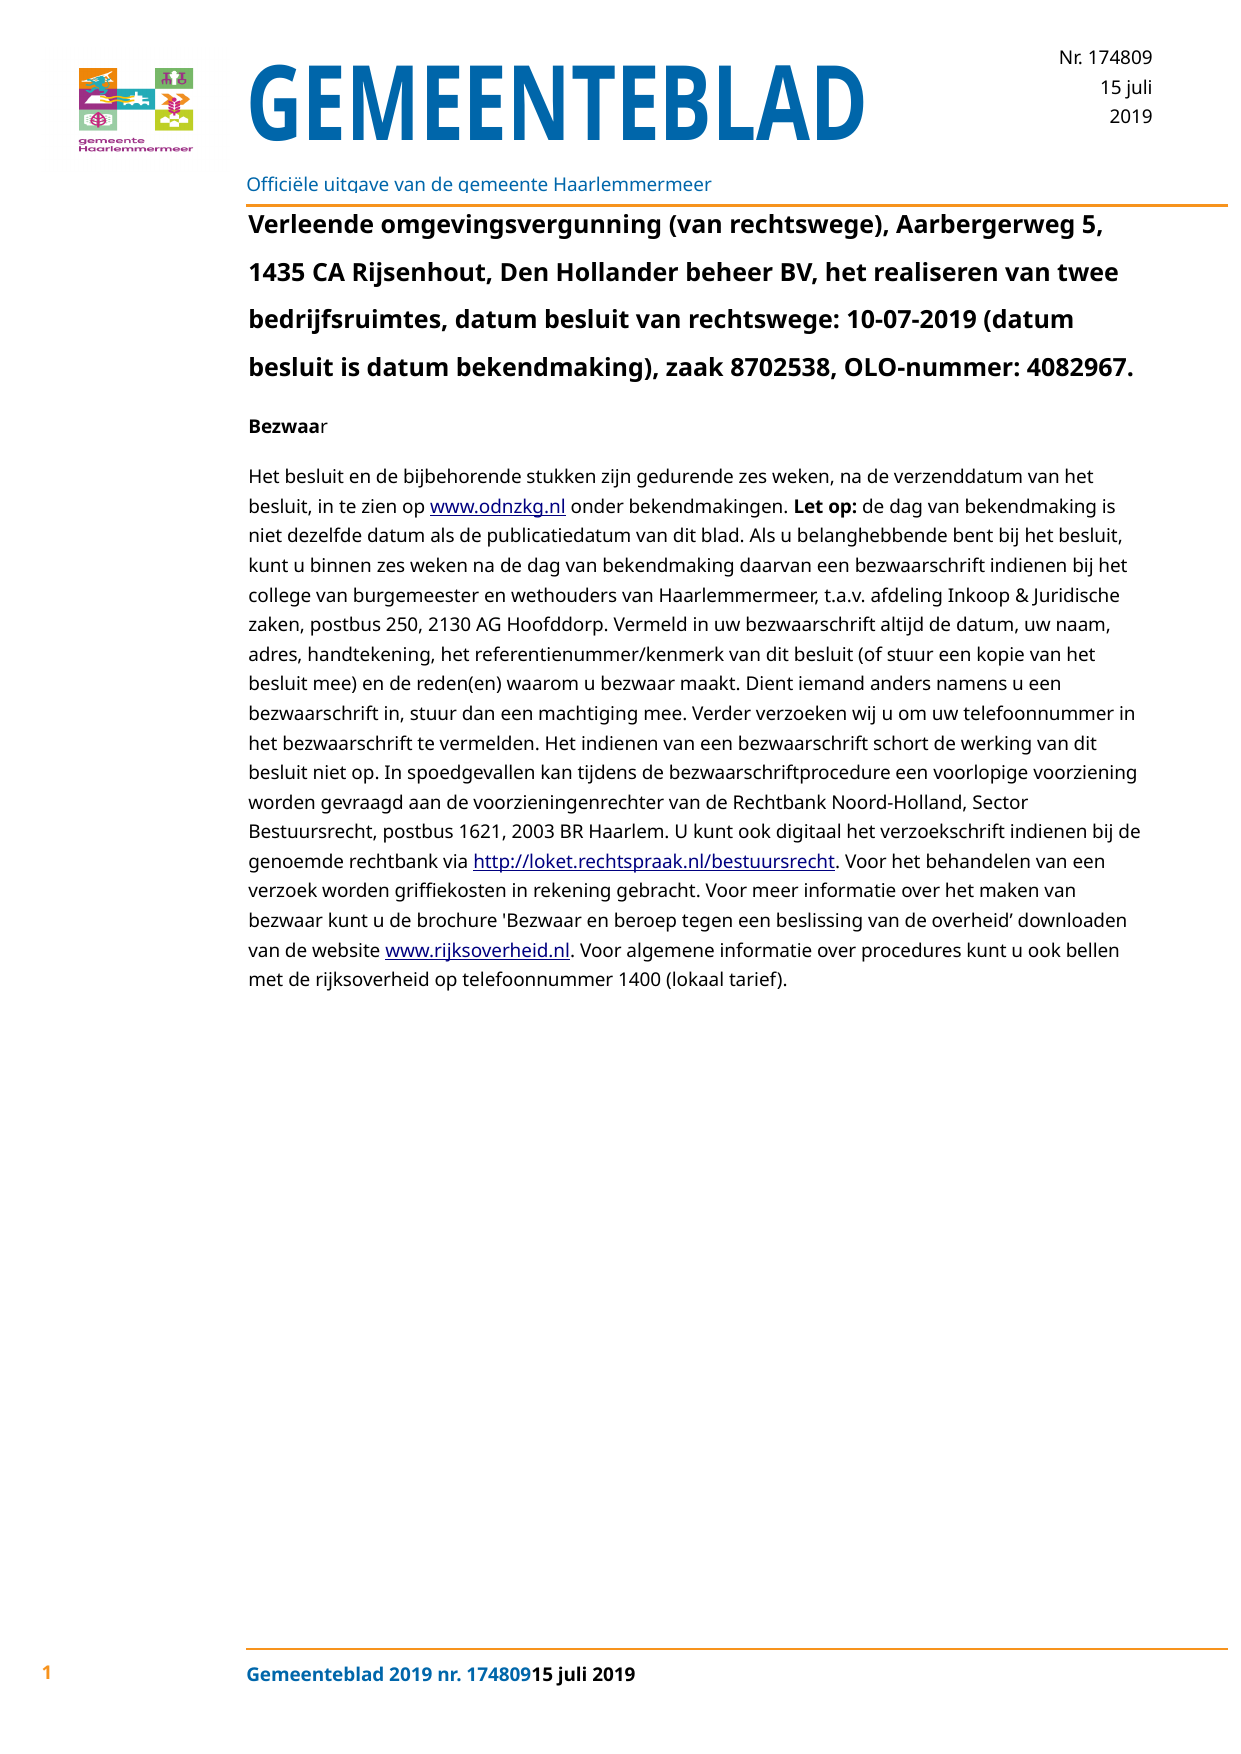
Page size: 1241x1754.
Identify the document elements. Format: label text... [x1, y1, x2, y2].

text Bezwaar [248, 413, 1152, 439]
picture [41, 47, 231, 172]
text Verleende omgevingsvergunning (van rechtswege), Aarbergerweg 5, 1435 CA Rijsenhout, Den Hollander beheer BV, het realiseren van twee bedrijfsruimtes, datum besluit van rechtswege: 10-07-2019 (datum besluit is datum bekendmaking), zaak 8702538, OLO-nummer: 4082967. [248, 207, 1152, 384]
text Het besluit en de bijbehorende stukken zijn gedurende zes weken, na de verzenddatum van het besluit, in te zien op www.odnzkg.nl onder bekendmakingen. Let op: de dag van bekendmaking is niet dezelfde datum als de publicatiedatum van dit blad. Als u belanghebbende bent bij het besluit, kunt u binnen zes weken na de dag van bekendmaking daarvan een bezwaarschrift indienen bij het college van burgemeester en wethouders van Haarlemmermeer, t.a.v. afdeling Inkoop & Juridische zaken, postbus 250, 2130 AG Hoofddorp. Vermeld in uw bezwaarschrift altijd de datum, uw naam, adres, handtekening, het referentienummer/kenmerk van dit besluit (of stuur een kopie van het besluit mee) en de reden(en) waarom u bezwaar maakt. Dient iemand anders namens u een bezwaarschrift in, stuur dan een machtiging mee. Verder verzoeken wij u om uw telefoonnummer in het bezwaarschrift te vermelden. Het indienen van een bezwaarschrift schort de werking van dit besluit niet op. In spoedgevallen kan tijdens de bezwaarschriftprocedure een voorlopige voorziening worden gevraagd aan de voorzieningenrechter van de Rechtbank Noord-Holland, Sector Bestuursrecht, postbus 1621, 2003 BR Haarlem. U kunt ook digitaal het verzoekschrift indienen bij de genoemde rechtbank via http://loket.rechtspraak.nl/bestuursrecht. Voor het behandelen van een verzoek worden griffiekosten in rekening gebracht. Voor meer informatie over het maken van bezwaar kunt u de brochure 'Bezwaar en beroep tegen een beslissing van de overheid’ downloaden van de website www.rijksoverheid.nl. Voor algemene informatie over procedures kunt u ook bellen met de rijksoverheid op telefoonnummer 1400 (lokaal tarief). [248, 463, 1152, 992]
